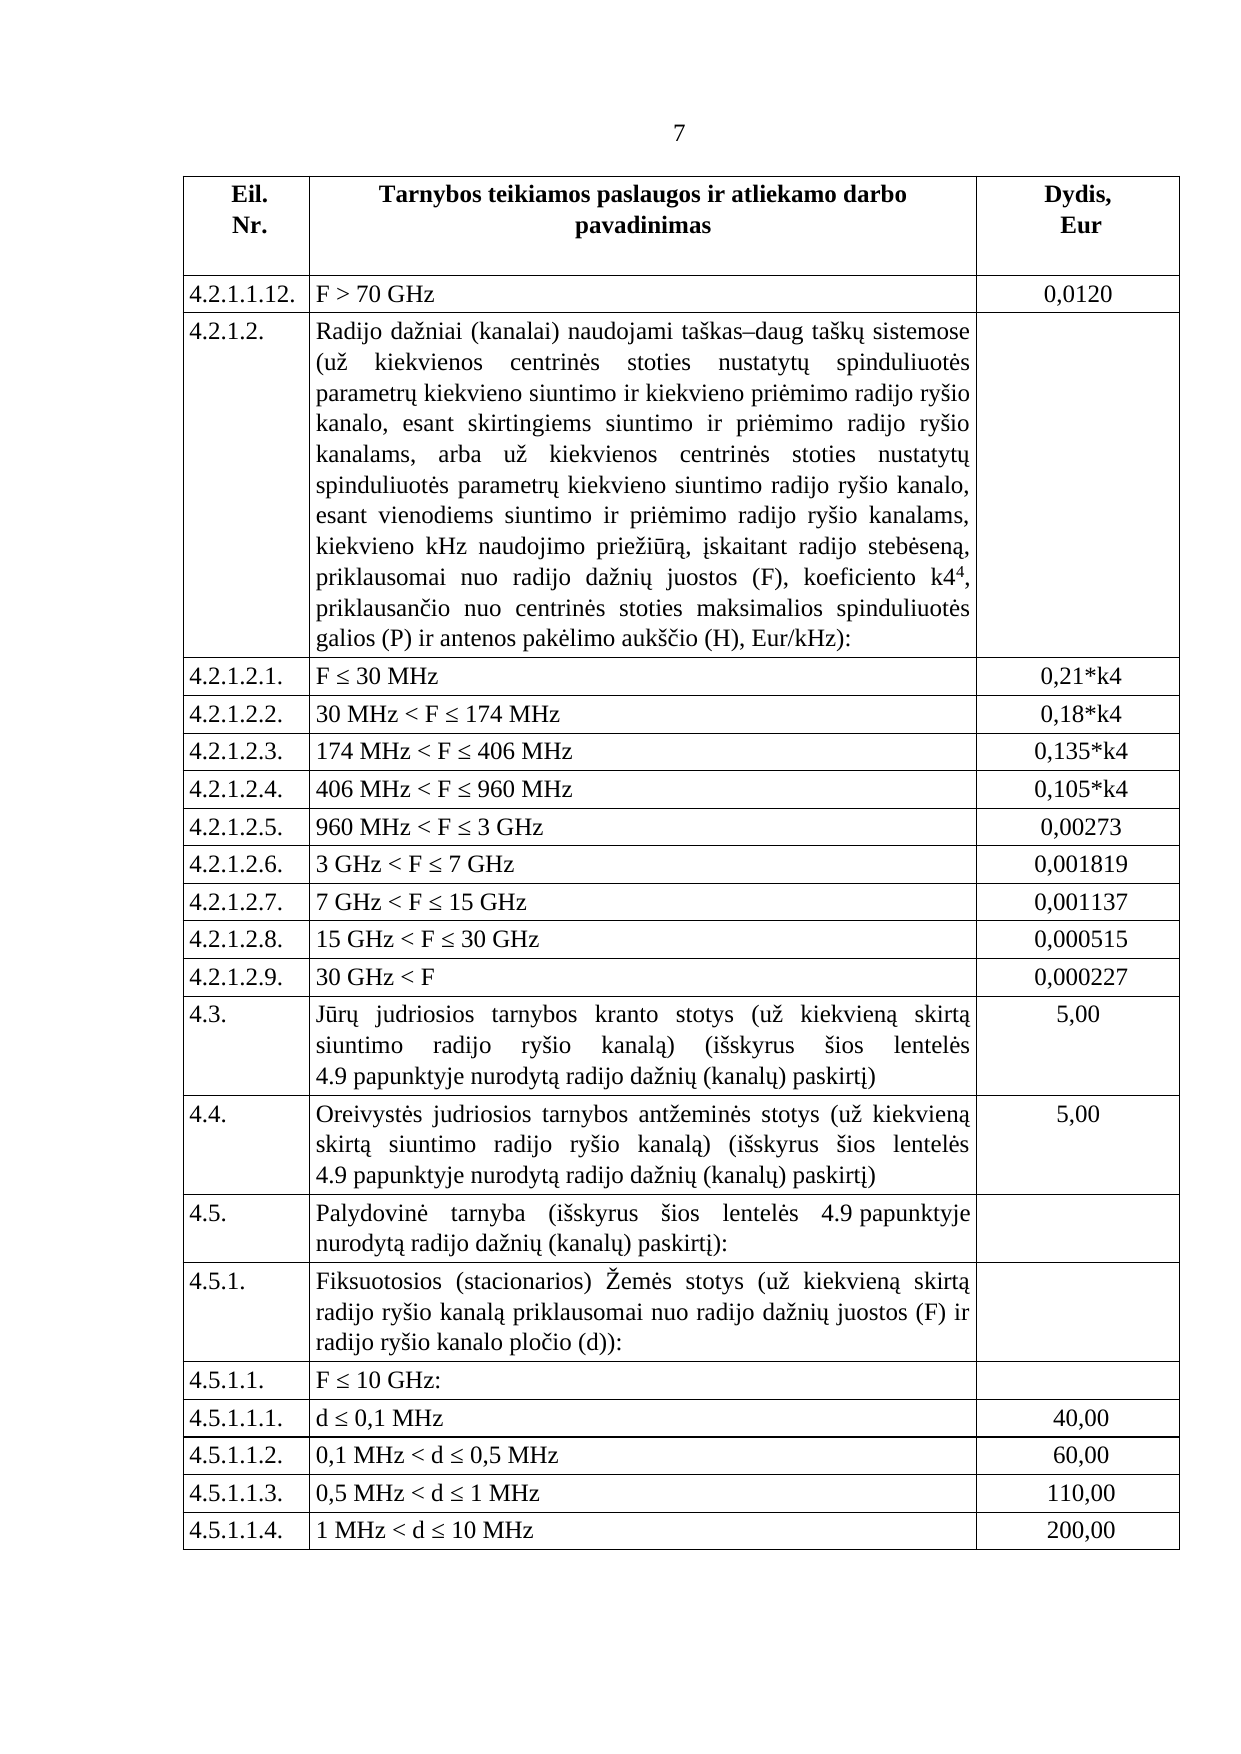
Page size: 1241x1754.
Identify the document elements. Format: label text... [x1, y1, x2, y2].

table_cell 0,001819 [977, 846, 1179, 883]
table_cell 60,00 [977, 1438, 1179, 1474]
table_cell 110,00 [977, 1475, 1179, 1512]
table_cell 4.3. [184, 997, 309, 1095]
table_cell Palydovinė tarnyba (išskyrus šios lentelės 4.9 papunktyje nurodytą radijo dažnių (kanalų) paskirtį): [310, 1195, 976, 1262]
table_cell [977, 1362, 1179, 1399]
table_cell 4.2.1.2.9. [184, 959, 309, 996]
table_cell [977, 1263, 1179, 1361]
table_cell Radijo dažniai (kanalai) naudojami taškas–daug taškų sistemose (už kiekvienos centrinės stoties nustatytų spinduliuotės parametrų kiekvieno siuntimo ir kiekvieno priėmimo radijo ryšio kanalo, esant skirtingiems siuntimo ir priėmimo radijo ryšio kanalams, arba už kiekvienos centrinės stoties nustatytų spinduliuotės parametrų kiekvieno siuntimo radijo ryšio kanalo, esant vienodiems siuntimo ir priėmimo radijo ryšio kanalams, kiekvieno kHz naudojimo priežiūrą, įskaitant radijo stebėseną, priklausomai nuo radijo dažnių juostos (F), koeficiento k44, priklausančio nuo centrinės stoties maksimalios spinduliuotės galios (P) ir antenos pakėlimo aukščio (H), Eur/kHz): [310, 313, 976, 657]
table_cell 4.2.1.2.7. [184, 884, 309, 920]
table_cell 4.2.1.2.4. [184, 771, 309, 808]
table_cell 4.5.1.1.2. [184, 1438, 309, 1474]
table_cell 7 GHz < F ≤ 15 GHz [310, 884, 976, 920]
table_cell 0,135*k4 [977, 734, 1179, 770]
table_cell 40,00 [977, 1400, 1179, 1436]
table_cell 4.5.1.1.4. [184, 1513, 309, 1549]
table_cell 4.4. [184, 1096, 309, 1194]
table_cell d ≤ 0,1 MHz [310, 1400, 976, 1436]
table_cell 4.5.1.1.1. [184, 1400, 309, 1436]
table_cell Fiksuotosios (stacionarios) Žemės stotys (už kiekvieną skirtą radijo ryšio kanalą priklausomai nuo radijo dažnių juostos (F) ir radijo ryšio kanalo pločio (d)): [310, 1263, 976, 1361]
table_cell 4.2.1.2.6. [184, 846, 309, 883]
table_cell 5,00 [977, 997, 1179, 1095]
table_cell 4.2.1.2.2. [184, 696, 309, 732]
table_cell 4.2.1.2.8. [184, 921, 309, 958]
table_cell 4.2.1.2.1. [184, 658, 309, 695]
table_cell 4.5. [184, 1195, 309, 1262]
table_cell 4.2.1.2.5. [184, 809, 309, 845]
table_cell 5,00 [977, 1096, 1179, 1194]
table_cell 0,0120 [977, 276, 1179, 312]
table_header Dydis, Eur [977, 177, 1179, 275]
table_cell 0,00273 [977, 809, 1179, 845]
table_cell 15 GHz < F ≤ 30 GHz [310, 921, 976, 958]
table_cell 4.5.1.1. [184, 1362, 309, 1399]
table_cell 0,18*k4 [977, 696, 1179, 732]
table_cell F ≤ 10 GHz: [310, 1362, 976, 1399]
table_cell 200,00 [977, 1513, 1179, 1549]
table_cell F > 70 GHz [310, 276, 976, 312]
table_cell Jūrų judriosios tarnybos kranto stotys (už kiekvieną skirtą siuntimo radijo ryšio kanalą) (išskyrus šios lentelės 4.9 papunktyje nurodytą radijo dažnių (kanalų) paskirtį) [310, 997, 976, 1095]
table_cell 4.5.1. [184, 1263, 309, 1361]
table_cell 1 MHz < d ≤ 10 MHz [310, 1513, 976, 1549]
table_cell 4.5.1.1.3. [184, 1475, 309, 1512]
table_cell F ≤ 30 MHz [310, 658, 976, 695]
table_cell [977, 1195, 1179, 1262]
table_cell 30 GHz < F [310, 959, 976, 996]
table_cell 0,21*k4 [977, 658, 1179, 695]
table_cell 406 MHz < F ≤ 960 MHz [310, 771, 976, 808]
table_cell 4.2.1.2. [184, 313, 309, 657]
table_cell 174 MHz < F ≤ 406 MHz [310, 734, 976, 770]
table_cell 30 MHz < F ≤ 174 MHz [310, 696, 976, 732]
table_cell 0,000227 [977, 959, 1179, 996]
table_header Eil. Nr. [184, 177, 309, 275]
table_cell 0,1 MHz < d ≤ 0,5 MHz [310, 1438, 976, 1474]
table_cell 0,000515 [977, 921, 1179, 958]
table_cell Oreivystės judriosios tarnybos antžeminės stotys (už kiekvieną skirtą siuntimo radijo ryšio kanalą) (išskyrus šios lentelės 4.9 papunktyje nurodytą radijo dažnių (kanalų) paskirtį) [310, 1096, 976, 1194]
table_cell 0,5 MHz < d ≤ 1 MHz [310, 1475, 976, 1512]
table_header Tarnybos teikiamos paslaugos ir atliekamo darbo pavadinimas [310, 177, 976, 275]
table_cell 3 GHz < F ≤ 7 GHz [310, 846, 976, 883]
table_cell 960 MHz < F ≤ 3 GHz [310, 809, 976, 845]
table_cell 4.2.1.2.3. [184, 734, 309, 770]
table_cell 0,105*k4 [977, 771, 1179, 808]
table_cell [977, 313, 1179, 657]
table_cell 0,001137 [977, 884, 1179, 920]
table_cell 4.2.1.1.12. [184, 276, 309, 312]
